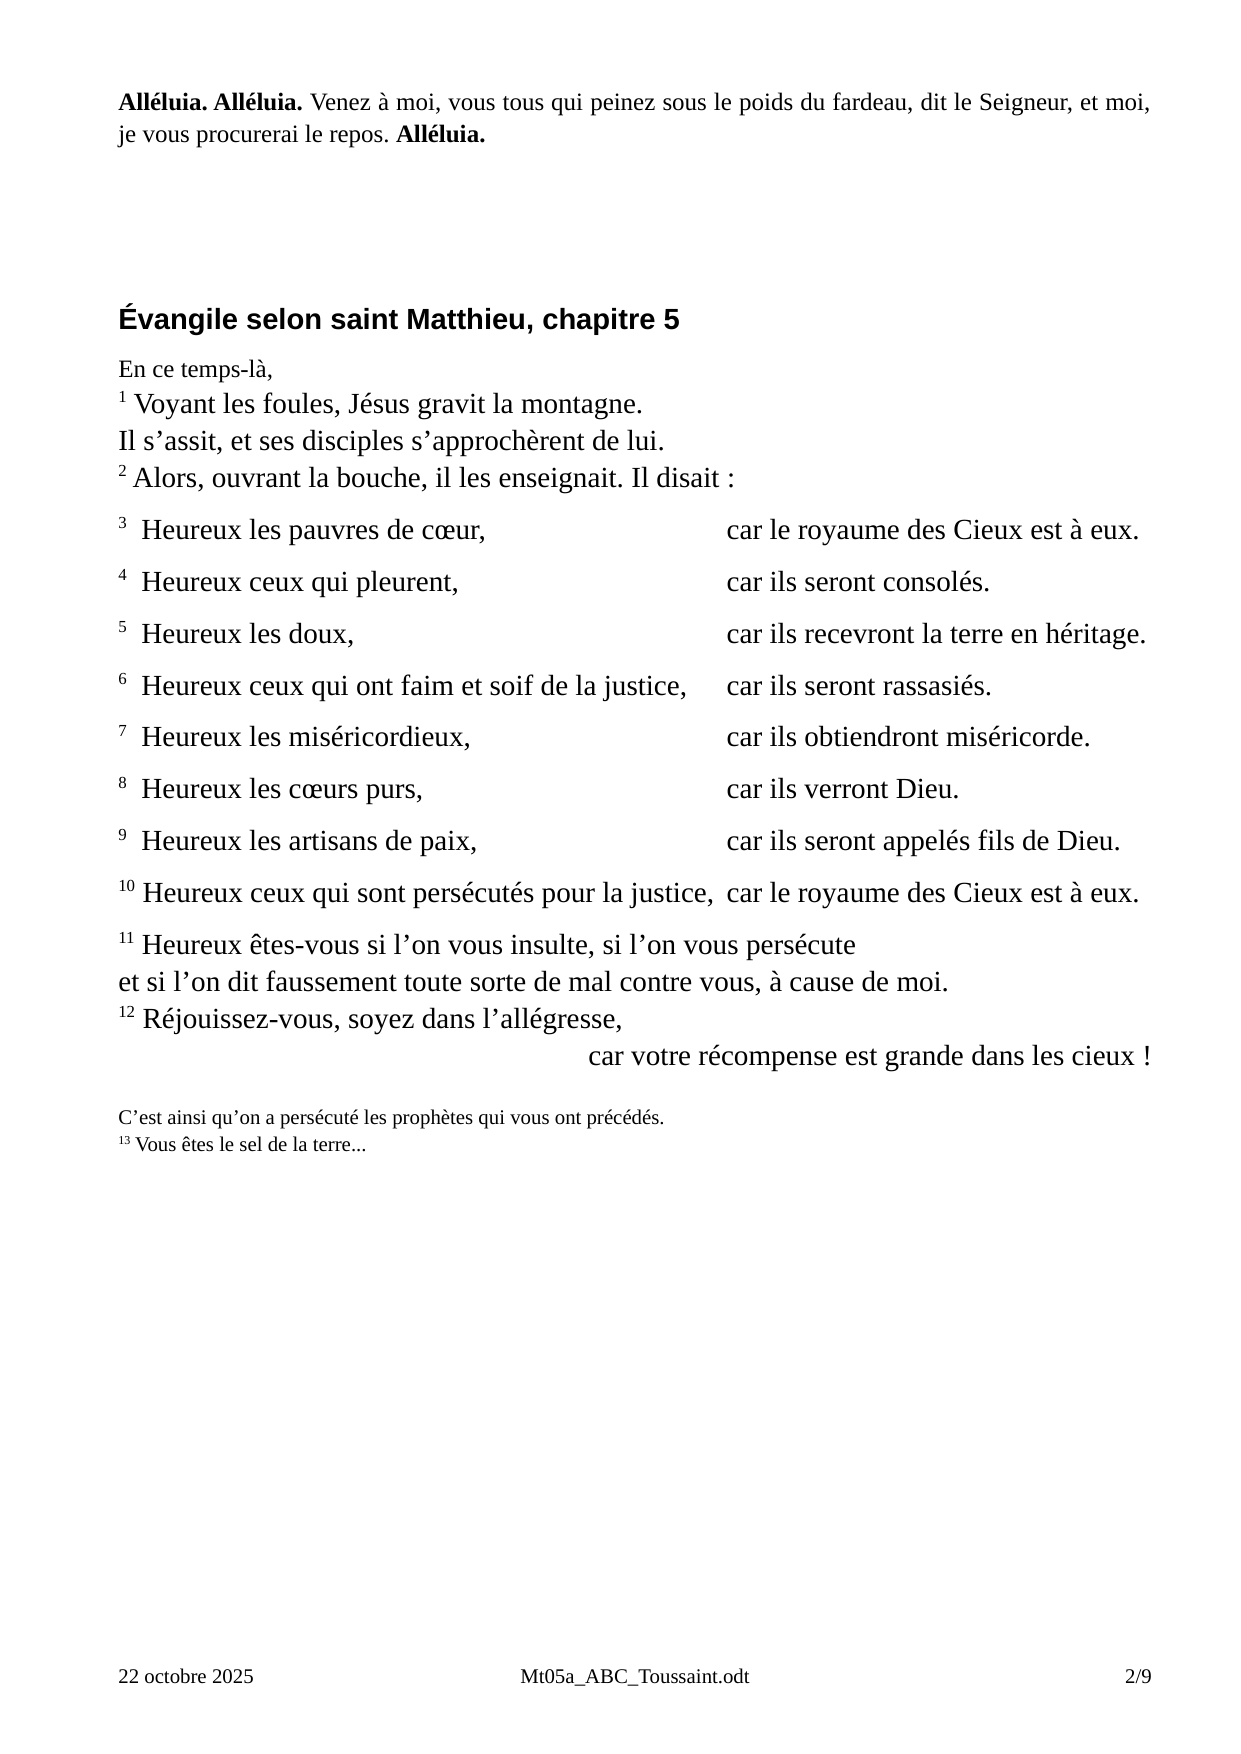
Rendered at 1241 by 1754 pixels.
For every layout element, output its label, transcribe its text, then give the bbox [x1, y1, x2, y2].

text 1 Voyant les foules, Jésus gravit la montagne. [118, 387, 1152, 419]
text 4 Heureux ceux qui pleurent, car ils seront consolés. [118, 565, 1152, 597]
text Alléluia. Alléluia. Venez à moi, vous tous qui peinez sous le poids du fardeau, dit le Seigneur, et moi, je vous procurerai le repos. Alléluia. [118, 88, 1152, 148]
text 9 Heureux les artisans de paix, car ils seront appelés fils de Dieu. [118, 824, 1152, 857]
text 2 Alors, ouvrant la bouche, il les enseignait. Il disait : [118, 461, 1152, 494]
text 11 Heureux êtes-vous si l’on vous insulte, si l’on vous persécute [118, 928, 1152, 961]
text 6 Heureux ceux qui ont faim et soif de la justice, car ils seront rassasiés. [118, 669, 1152, 701]
text 8 Heureux les cœurs purs, car ils verront Dieu. [118, 773, 1152, 805]
text C’est ainsi qu’on a persécuté les prophètes qui vous ont précédés. [118, 1106, 1152, 1129]
text 7 Heureux les miséricordieux, car ils obtiendront miséricorde. [118, 721, 1152, 753]
text et si l’on dit faussement toute sorte de mal contre vous, à cause de moi. [118, 965, 1152, 998]
text 5 Heureux les doux, car ils recevront la terre en héritage. [118, 617, 1152, 649]
text 12 Réjouissez-vous, soyez dans l’allégresse, [118, 1002, 1152, 1035]
text Il s’assit, et ses disciples s’approchèrent de lui. [118, 424, 1152, 457]
text car votre récompense est grande dans les cieux ! [118, 1039, 1152, 1072]
text En ce temps-là, [118, 355, 1152, 382]
text 3 Heureux les pauvres de cœur, car le royaume des Cieux est à eux. [118, 513, 1152, 546]
text 10 Heureux ceux qui sont persécutés pour la justice, car le royaume des Cieux est à eux. [118, 876, 1152, 909]
text 13 Vous êtes le sel de la terre... [118, 1133, 1152, 1156]
subtitle Évangile selon saint Matthieu, chapitre 5 [118, 303, 1152, 335]
